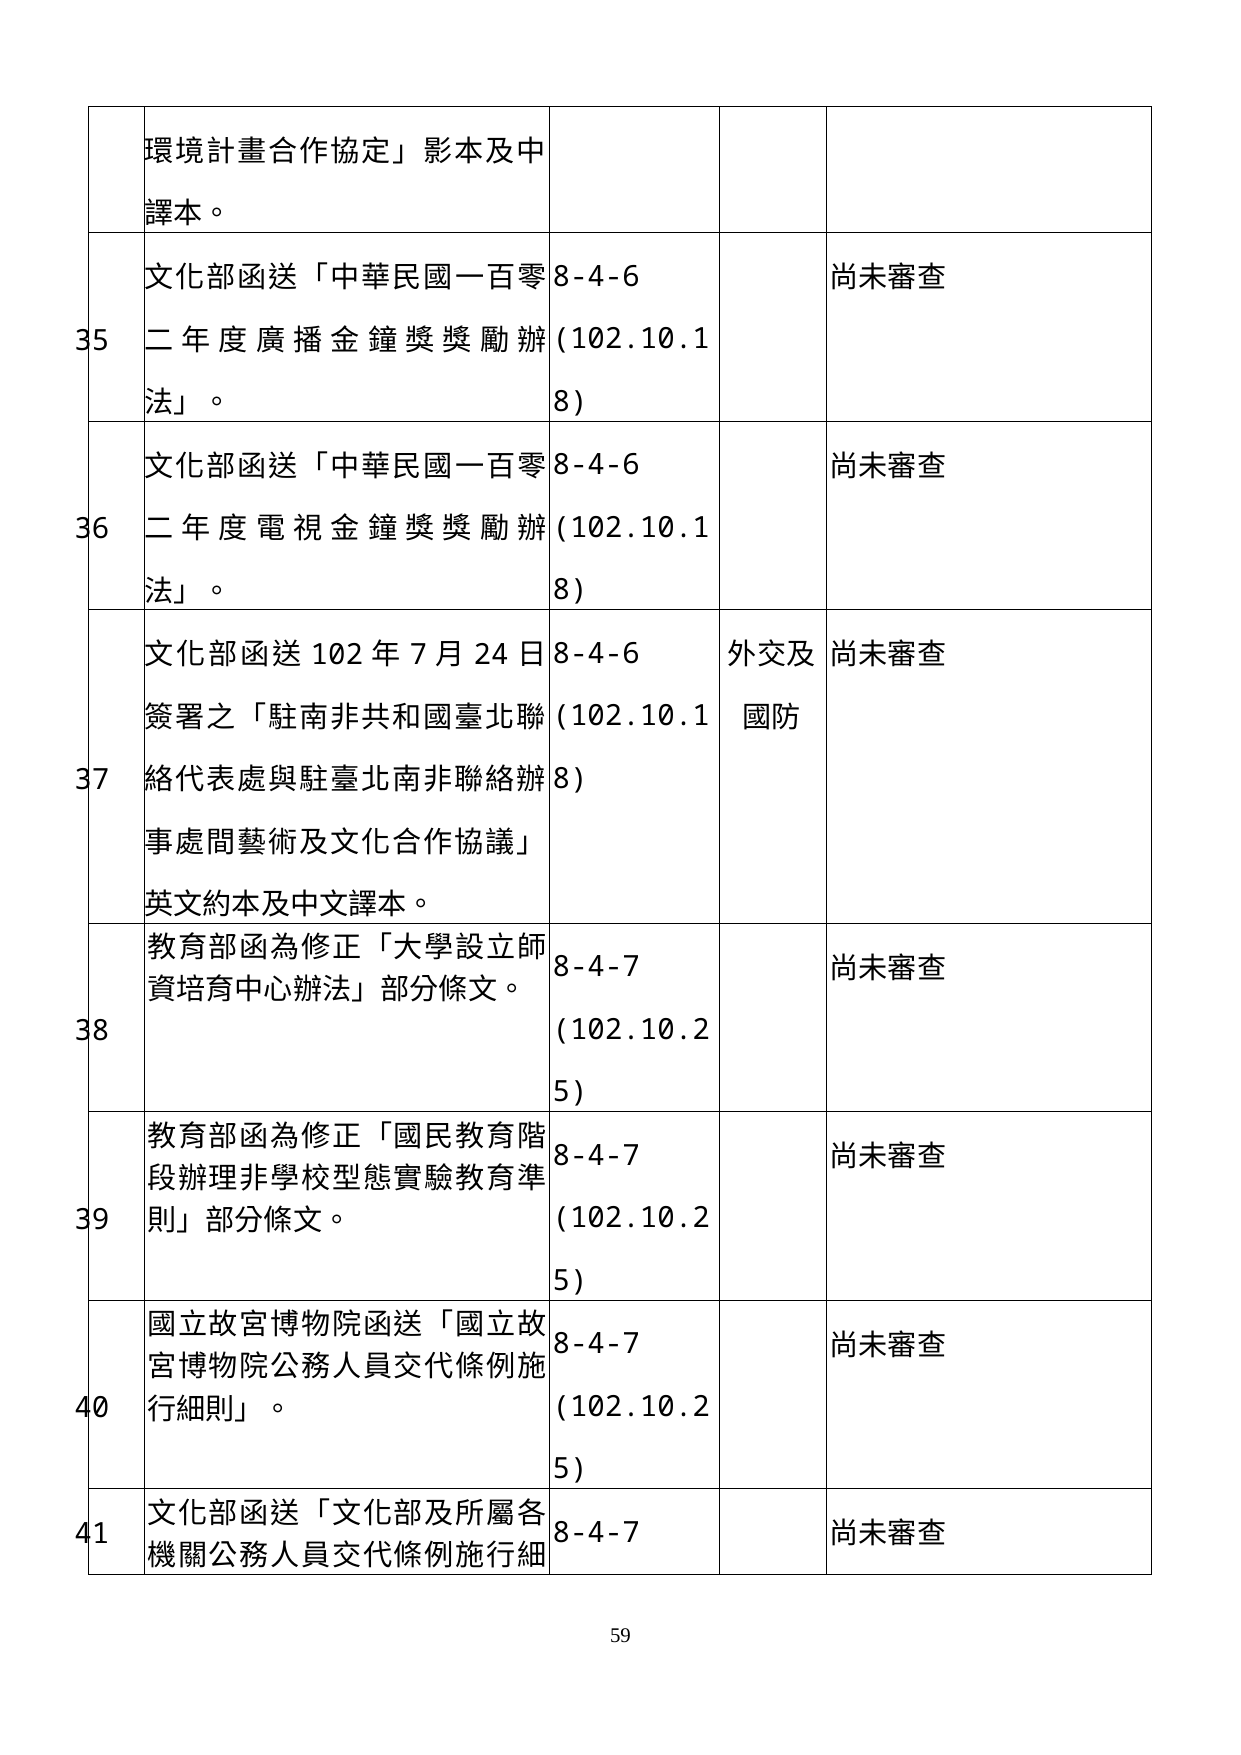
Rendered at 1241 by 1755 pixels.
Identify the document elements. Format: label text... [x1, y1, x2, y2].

table_cell 8-4-7 [550, 1489, 719, 1574]
table_cell [720, 1112, 826, 1300]
table_cell 8-4-7 (102.10.25) [550, 1301, 719, 1488]
table_cell 國立故宮博物院函送「國立故宮博物院公務人員交代條例施行細則」。 [145, 1301, 549, 1488]
table_cell 8-4-6 (102.10.18) [550, 610, 719, 923]
table_cell [89, 610, 144, 923]
table_cell [89, 107, 144, 232]
table_cell 8-4-7 (102.10.25) [550, 1112, 719, 1300]
table_cell [89, 422, 144, 609]
table_cell 尚未審查 [827, 610, 1151, 923]
table_cell [89, 1112, 144, 1300]
table_cell [89, 1301, 144, 1488]
table_cell 文化部函送「文化部及所屬各機關公務人員交代條例施行細 [145, 1489, 549, 1574]
table_cell 外交及國防 [720, 610, 826, 923]
table_cell 文化部函送「中華民國一百零二年度廣播金鐘獎獎勵辦法」。 [145, 233, 549, 421]
table_cell 環境計畫合作協定」影本及中譯本。 [145, 107, 549, 232]
table_cell [89, 1489, 144, 1574]
table_cell [720, 107, 826, 232]
table_cell 8-4-7 (102.10.25) [550, 924, 719, 1111]
table_cell [720, 1301, 826, 1488]
table_cell 教育部函為修正「國民教育階段辦理非學校型態實驗教育準則」部分條文。 [145, 1112, 549, 1300]
table_cell 8-4-6 (102.10.18) [550, 233, 719, 421]
table_cell 文化部函送102年7月24日簽署之「駐南非共和國臺北聯絡代表處與駐臺北南非聯絡辦事處間藝術及文化合作協議」英文約本及中文譯本。 [145, 610, 549, 923]
table_cell [720, 1489, 826, 1574]
table_cell 8-4-6 (102.10.18) [550, 422, 719, 609]
table_cell 尚未審查 [827, 1301, 1151, 1488]
table_cell 教育部函為修正「大學設立師資培育中心辦法」部分條文。 [145, 924, 549, 1111]
table_cell 尚未審查 [827, 1489, 1151, 1574]
table_cell [720, 422, 826, 609]
table_cell 尚未審查 [827, 1112, 1151, 1300]
table_cell [550, 107, 719, 232]
table_cell [720, 233, 826, 421]
table_cell 文化部函送「中華民國一百零二年度電視金鐘獎獎勵辦法」。 [145, 422, 549, 609]
table_cell 尚未審查 [827, 233, 1151, 421]
table_cell 尚未審查 [827, 924, 1151, 1111]
table_cell [89, 233, 144, 421]
table_cell 尚未審查 [827, 422, 1151, 609]
table_cell [827, 107, 1151, 232]
table_cell [89, 924, 144, 1111]
table_cell [720, 924, 826, 1111]
